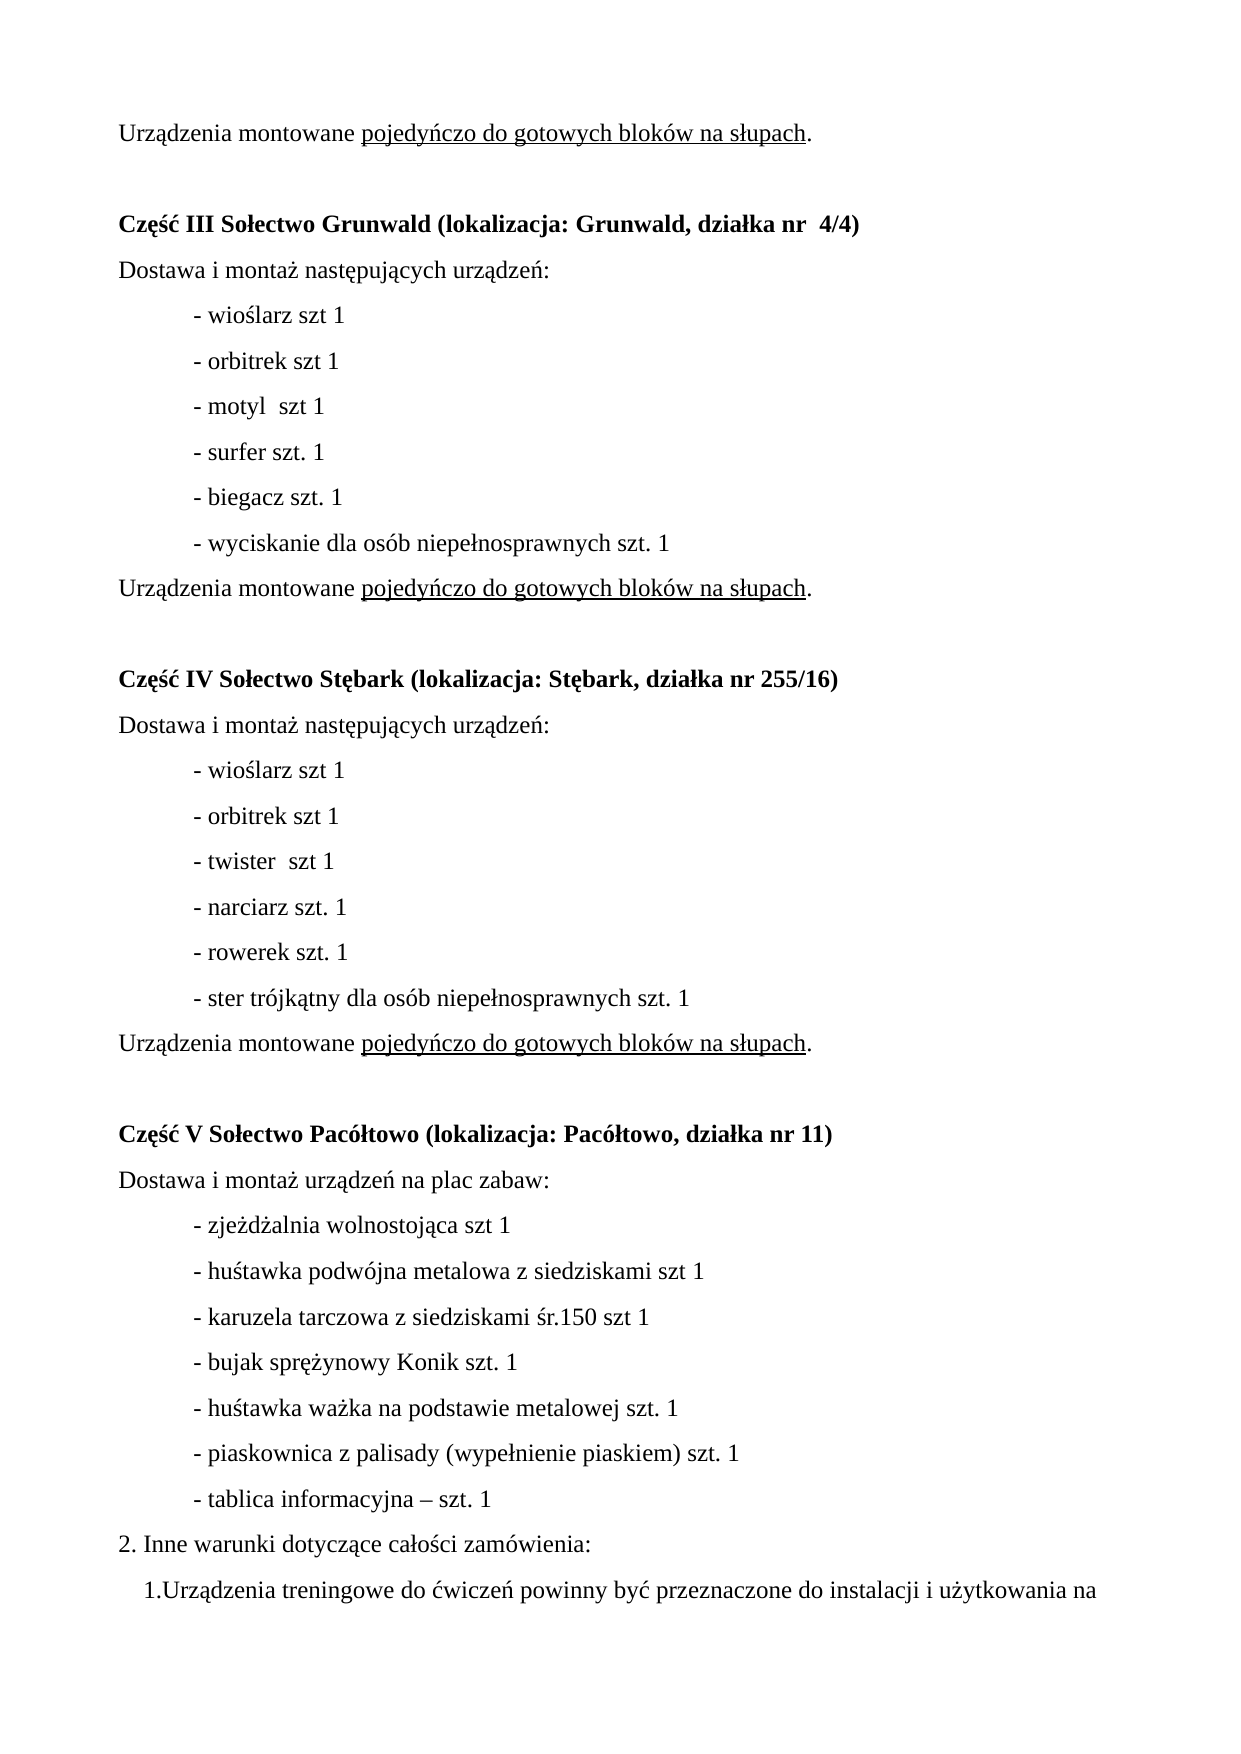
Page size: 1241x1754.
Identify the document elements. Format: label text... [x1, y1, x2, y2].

text - zjeżdżalnia wolnostojąca szt 1 [118, 1211, 1122, 1239]
text - tablica informacyjna – szt. 1 [118, 1484, 1122, 1512]
text - motyl szt 1 [118, 391, 1122, 420]
text 1.Urządzenia treningowe do ćwiczeń powinny być przeznaczone do instalacji i użytkowania na [118, 1575, 1122, 1603]
text - narciarz szt. 1 [118, 892, 1122, 921]
text - bujak sprężynowy Konik szt. 1 [118, 1347, 1122, 1376]
text - biegacz szt. 1 [118, 482, 1122, 511]
text Dostawa i montaż następujących urządzeń: [118, 255, 1122, 283]
text - ster trójkątny dla osób niepełnosprawnych szt. 1 [118, 983, 1122, 1012]
text - twister szt 1 [118, 846, 1122, 875]
text - wioślarz szt 1 [118, 300, 1122, 329]
text Urządzenia montowane pojedyńczo do gotowych bloków na słupach. [118, 573, 1122, 602]
text - huśtawka ważka na podstawie metalowej szt. 1 [118, 1393, 1122, 1421]
text Część III Sołectwo Grunwald (lokalizacja: Grunwald, działka nr 4/4) [118, 209, 1122, 238]
text Dostawa i montaż urządzeń na plac zabaw: [118, 1165, 1122, 1194]
text Urządzenia montowane pojedyńczo do gotowych bloków na słupach. [118, 1028, 1122, 1057]
text - piaskownica z palisady (wypełnienie piaskiem) szt. 1 [118, 1438, 1122, 1467]
text - surfer szt. 1 [118, 437, 1122, 466]
text - wioślarz szt 1 [118, 755, 1122, 784]
text - orbitrek szt 1 [118, 346, 1122, 374]
text Urządzenia montowane pojedyńczo do gotowych bloków na słupach. [118, 118, 1122, 147]
text - huśtawka podwójna metalowa z siedziskami szt 1 [118, 1256, 1122, 1285]
text - wyciskanie dla osób niepełnosprawnych szt. 1 [118, 528, 1122, 557]
text - orbitrek szt 1 [118, 801, 1122, 830]
text Część IV Sołectwo Stębark (lokalizacja: Stębark, działka nr 255/16) [118, 664, 1122, 693]
text Dostawa i montaż następujących urządzeń: [118, 710, 1122, 739]
text - karuzela tarczowa z siedziskami śr.150 szt 1 [118, 1302, 1122, 1330]
text 2. Inne warunki dotyczące całości zamówienia: [118, 1529, 1122, 1558]
text Część V Sołectwo Pacółtowo (lokalizacja: Pacółtowo, działka nr 11) [118, 1119, 1122, 1148]
text - rowerek szt. 1 [118, 937, 1122, 966]
